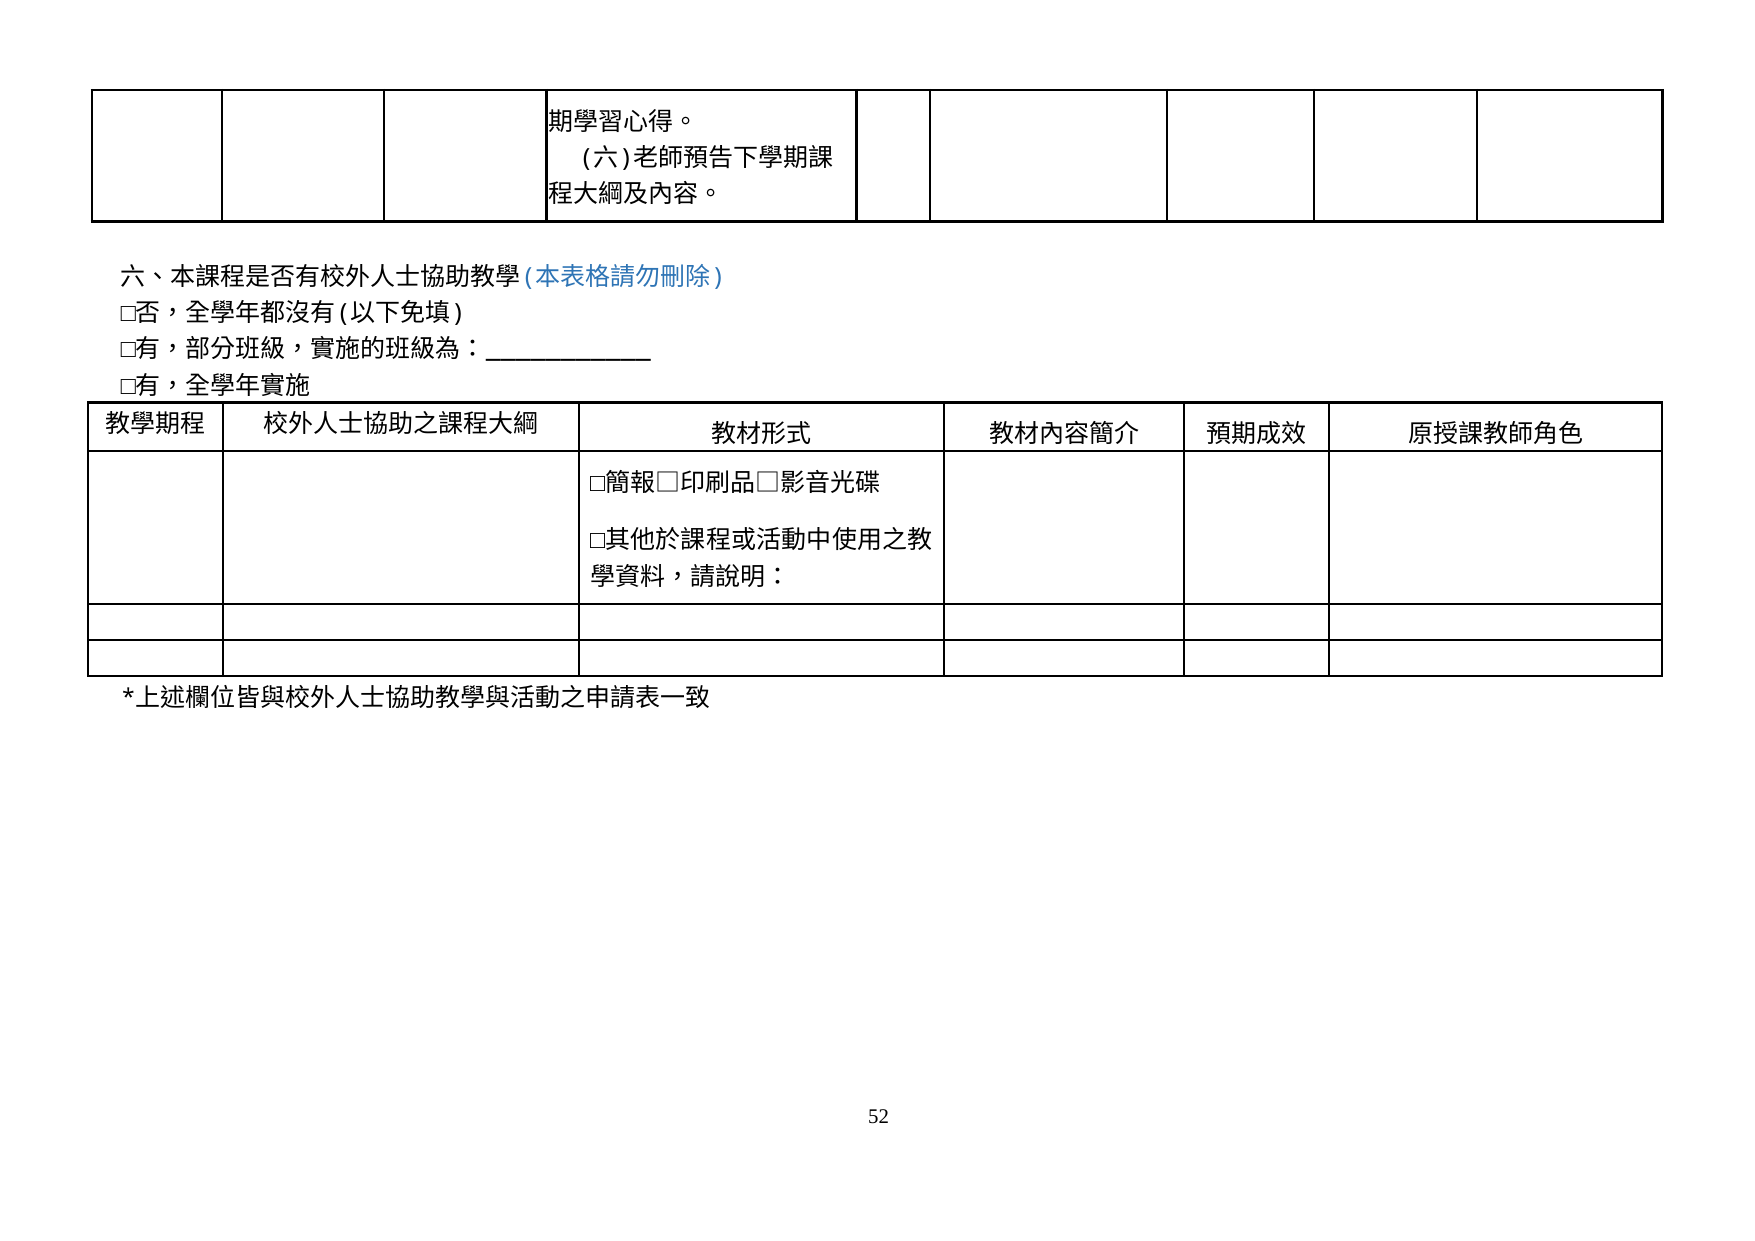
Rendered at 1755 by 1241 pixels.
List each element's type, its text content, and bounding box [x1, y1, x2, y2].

table_header [931, 91, 1166, 220]
table_header 原授課教師角色 [1330, 404, 1661, 450]
table_header [1168, 91, 1313, 220]
text □否，全學年都沒有(以下免填) [118, 293, 1636, 329]
table_cell [945, 605, 1183, 639]
table_cell [1185, 452, 1328, 603]
table_cell [89, 641, 222, 675]
table_cell [580, 641, 943, 675]
text *上述欄位皆與校外人士協助教學與活動之申請表一致 [118, 677, 1636, 713]
table_cell [224, 452, 578, 603]
text □有，部分班級，實施的班級為：___________ [118, 329, 1636, 365]
text □有，全學年實施 [118, 365, 1636, 401]
table_cell [224, 641, 578, 675]
table_header [385, 91, 545, 220]
table_header [858, 91, 929, 220]
table_cell [89, 452, 222, 603]
table_cell [945, 452, 1183, 603]
table_cell [580, 605, 943, 639]
table_header [1315, 91, 1476, 220]
table_cell [89, 605, 222, 639]
table_cell [945, 641, 1183, 675]
table_cell [224, 605, 578, 639]
table_cell [1185, 641, 1328, 675]
table_header 校外人士協助之課程大綱 [224, 404, 578, 450]
table_header [93, 91, 221, 220]
table_cell [1330, 605, 1661, 639]
text 六、本課程是否有校外人士協助教學(本表格請勿刪除) [118, 256, 1636, 293]
table_cell [1330, 452, 1661, 603]
table_header [1478, 91, 1661, 220]
table_header 教材形式 [580, 404, 943, 450]
table_header 預期成效 [1185, 404, 1328, 450]
table_cell □簡報□印刷品□影音光碟 □其他於課程或活動中使用之教學資料，請說明： [580, 452, 943, 603]
table_header 教學期程 [89, 404, 222, 450]
table_cell [1330, 641, 1661, 675]
table_cell [1185, 605, 1328, 639]
table_header [223, 91, 383, 220]
table_header 教材內容簡介 [945, 404, 1183, 450]
